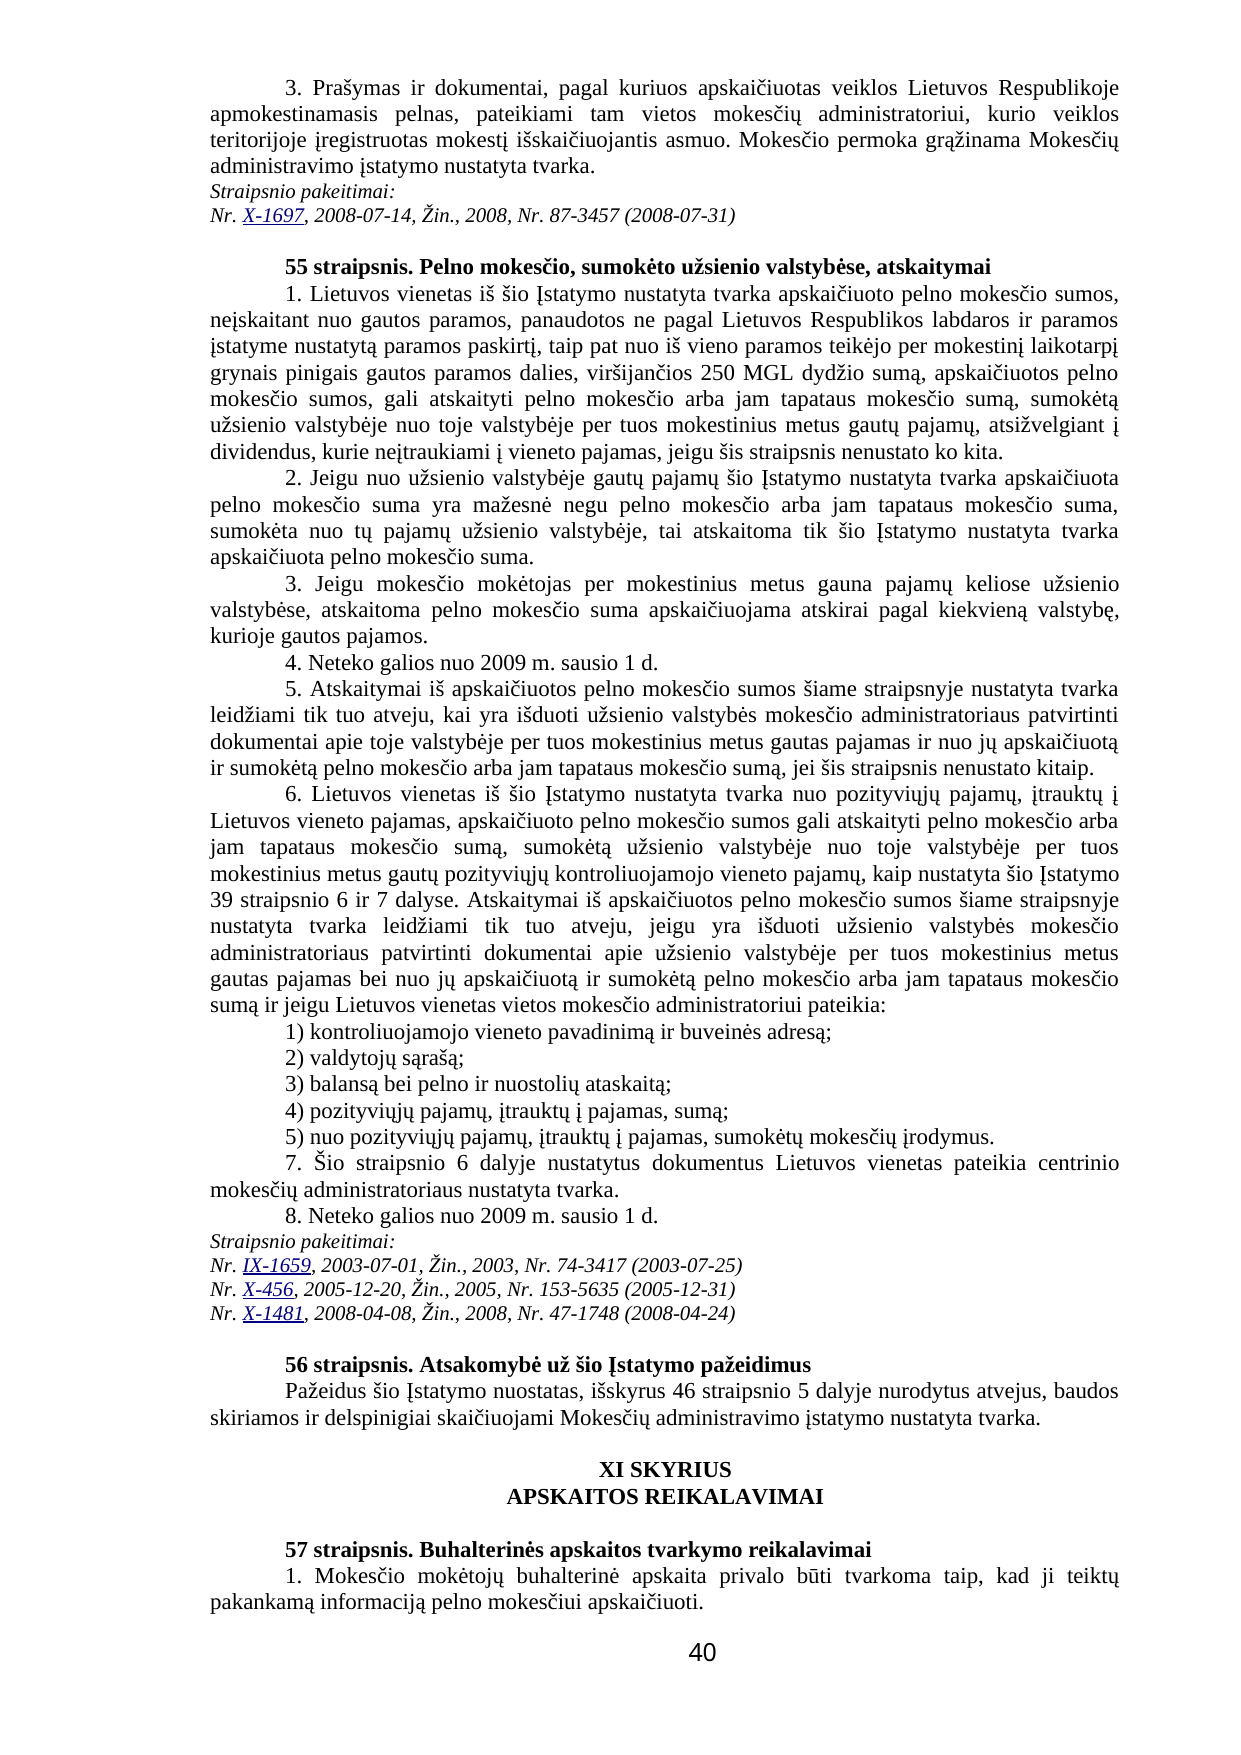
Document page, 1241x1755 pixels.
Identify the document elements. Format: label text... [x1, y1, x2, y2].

text XI SKYRIUS [210, 1457, 1120, 1483]
text 1. Lietuvos vienetas iš šio Įstatymo nustatyta tvarka apskaičiuoto pelno mokesčio sumos, neįskaitant nuo gautos paramos, panaudotos ne pagal Lietuvos Respublikos labdaros ir paramos įstatyme nustatytą paramos paskirtį, taip pat nuo iš vieno paramos teikėjo per mokestinį laikotarpį grynais pinigais gautos paramos dalies, viršijančios 250 MGL dydžio sumą, apskaičiuotos pelno mokesčio sumos, gali atskaityti pelno mokesčio arba jam tapataus mokesčio sumą, sumokėtą užsienio valstybėje nuo toje valstybėje per tuos mokestinius metus gautų pajamų, atsižvelgiant į dividendus, kurie neįtraukiami į vieneto pajamas, jeigu šis straipsnis nenustato ko kita. [210, 280, 1120, 464]
text APSKAITOS REIKALAVIMAI [210, 1483, 1120, 1509]
text 1. Mokesčio mokėtojų buhalterinė apskaita privalo būti tvarkoma taip, kad ji teiktų pakankamą informaciją pelno mokesčiui apskaičiuoti. [210, 1562, 1120, 1615]
text 4. Neteko galios nuo 2009 m. sausio 1 d. [210, 649, 1120, 675]
text 5. Atskaitymai iš apskaičiuotos pelno mokesčio sumos šiame straipsnyje nustatyta tvarka leidžiami tik tuo atveju, kai yra išduoti užsienio valstybės mokesčio administratoriaus patvirtinti dokumentai apie toje valstybėje per tuos mokestinius metus gautas pajamas ir nuo jų apskaičiuotą ir sumokėtą pelno mokesčio arba jam tapataus mokesčio sumą, jei šis straipsnis nenustato kitaip. [210, 675, 1120, 781]
text 55 straipsnis. Pelno mokesčio, sumokėto užsienio valstybėse, atskaitymai [210, 253, 1120, 280]
text Nr. X-1481, 2008-04-08, Žin., 2008, Nr. 47-1748 (2008-04-24) [210, 1301, 1120, 1325]
text Straipsnio pakeitimai: [210, 179, 1120, 203]
text 57 straipsnis. Buhalterinės apskaitos tvarkymo reikalavimai [210, 1536, 1120, 1562]
text 7. Šio straipsnio 6 dalyje nustatytus dokumentus Lietuvos vienetas pateikia centrinio mokesčių administratoriaus nustatyta tvarka. [210, 1149, 1120, 1202]
text 56 straipsnis. Atsakomybė už šio Įstatymo pažeidimus [210, 1351, 1120, 1377]
text 3) balansą bei pelno ir nuostolių ataskaitą; [210, 1070, 1120, 1097]
text 2) valdytojų sąrašą; [210, 1044, 1120, 1070]
text 8. Neteko galios nuo 2009 m. sausio 1 d. [210, 1202, 1120, 1228]
text Pažeidus šio Įstatymo nuostatas, išskyrus 46 straipsnio 5 dalyje nurodytus atvejus, baudos skiriamos ir delspinigiai skaičiuojami Mokesčių administravimo įstatymo nustatyta tvarka. [210, 1377, 1120, 1430]
text Nr. IX-1659, 2003-07-01, Žin., 2003, Nr. 74-3417 (2003-07-25) [210, 1253, 1120, 1277]
text 5) nuo pozityviųjų pajamų, įtrauktų į pajamas, sumokėtų mokesčių įrodymus. [210, 1123, 1120, 1149]
text 3. Prašymas ir dokumentai, pagal kuriuos apskaičiuotas veiklos Lietuvos Respublikoje apmokestinamasis pelnas, pateikiami tam vietos mokesčių administratoriui, kurio veiklos teritorijoje įregistruotas mokestį išskaičiuojantis asmuo. Mokesčio permoka grąžinama Mokesčių administravimo įstatymo nustatyta tvarka. [210, 73, 1120, 179]
text 2. Jeigu nuo užsienio valstybėje gautų pajamų šio Įstatymo nustatyta tvarka apskaičiuota pelno mokesčio suma yra mažesnė negu pelno mokesčio arba jam tapataus mokesčio suma, sumokėta nuo tų pajamų užsienio valstybėje, tai atskaitoma tik šio Įstatymo nustatyta tvarka apskaičiuota pelno mokesčio suma. [210, 464, 1120, 570]
text 4) pozityviųjų pajamų, įtrauktų į pajamas, sumą; [210, 1097, 1120, 1123]
text Nr. X-1697, 2008-07-14, Žin., 2008, Nr. 87-3457 (2008-07-31) [210, 203, 1120, 227]
text 6. Lietuvos vienetas iš šio Įstatymo nustatyta tvarka nuo pozityviųjų pajamų, įtrauktų į Lietuvos vieneto pajamas, apskaičiuoto pelno mokesčio sumos gali atskaityti pelno mokesčio arba jam tapataus mokesčio sumą, sumokėtą užsienio valstybėje nuo toje valstybėje per tuos mokestinius metus gautų pozityviųjų kontroliuojamojo vieneto pajamų, kaip nustatyta šio Įstatymo 39 straipsnio 6 ir 7 dalyse. Atskaitymai iš apskaičiuotos pelno mokesčio sumos šiame straipsnyje nustatyta tvarka leidžiami tik tuo atveju, jeigu yra išduoti užsienio valstybės mokesčio administratoriaus patvirtinti dokumentai apie užsienio valstybėje per tuos mokestinius metus gautas pajamas bei nuo jų apskaičiuotą ir sumokėtą pelno mokesčio arba jam tapataus mokesčio sumą ir jeigu Lietuvos vienetas vietos mokesčio administratoriui pateikia: [210, 781, 1120, 1018]
text Straipsnio pakeitimai: [210, 1228, 1120, 1253]
text Nr. X-456, 2005-12-20, Žin., 2005, Nr. 153-5635 (2005-12-31) [210, 1277, 1120, 1301]
text 3. Jeigu mokesčio mokėtojas per mokestinius metus gauna pajamų keliose užsienio valstybėse, atskaitoma pelno mokesčio suma apskaičiuojama atskirai pagal kiekvieną valstybę, kurioje gautos pajamos. [210, 570, 1120, 649]
text 1) kontroliuojamojo vieneto pavadinimą ir buveinės adresą; [210, 1018, 1120, 1044]
